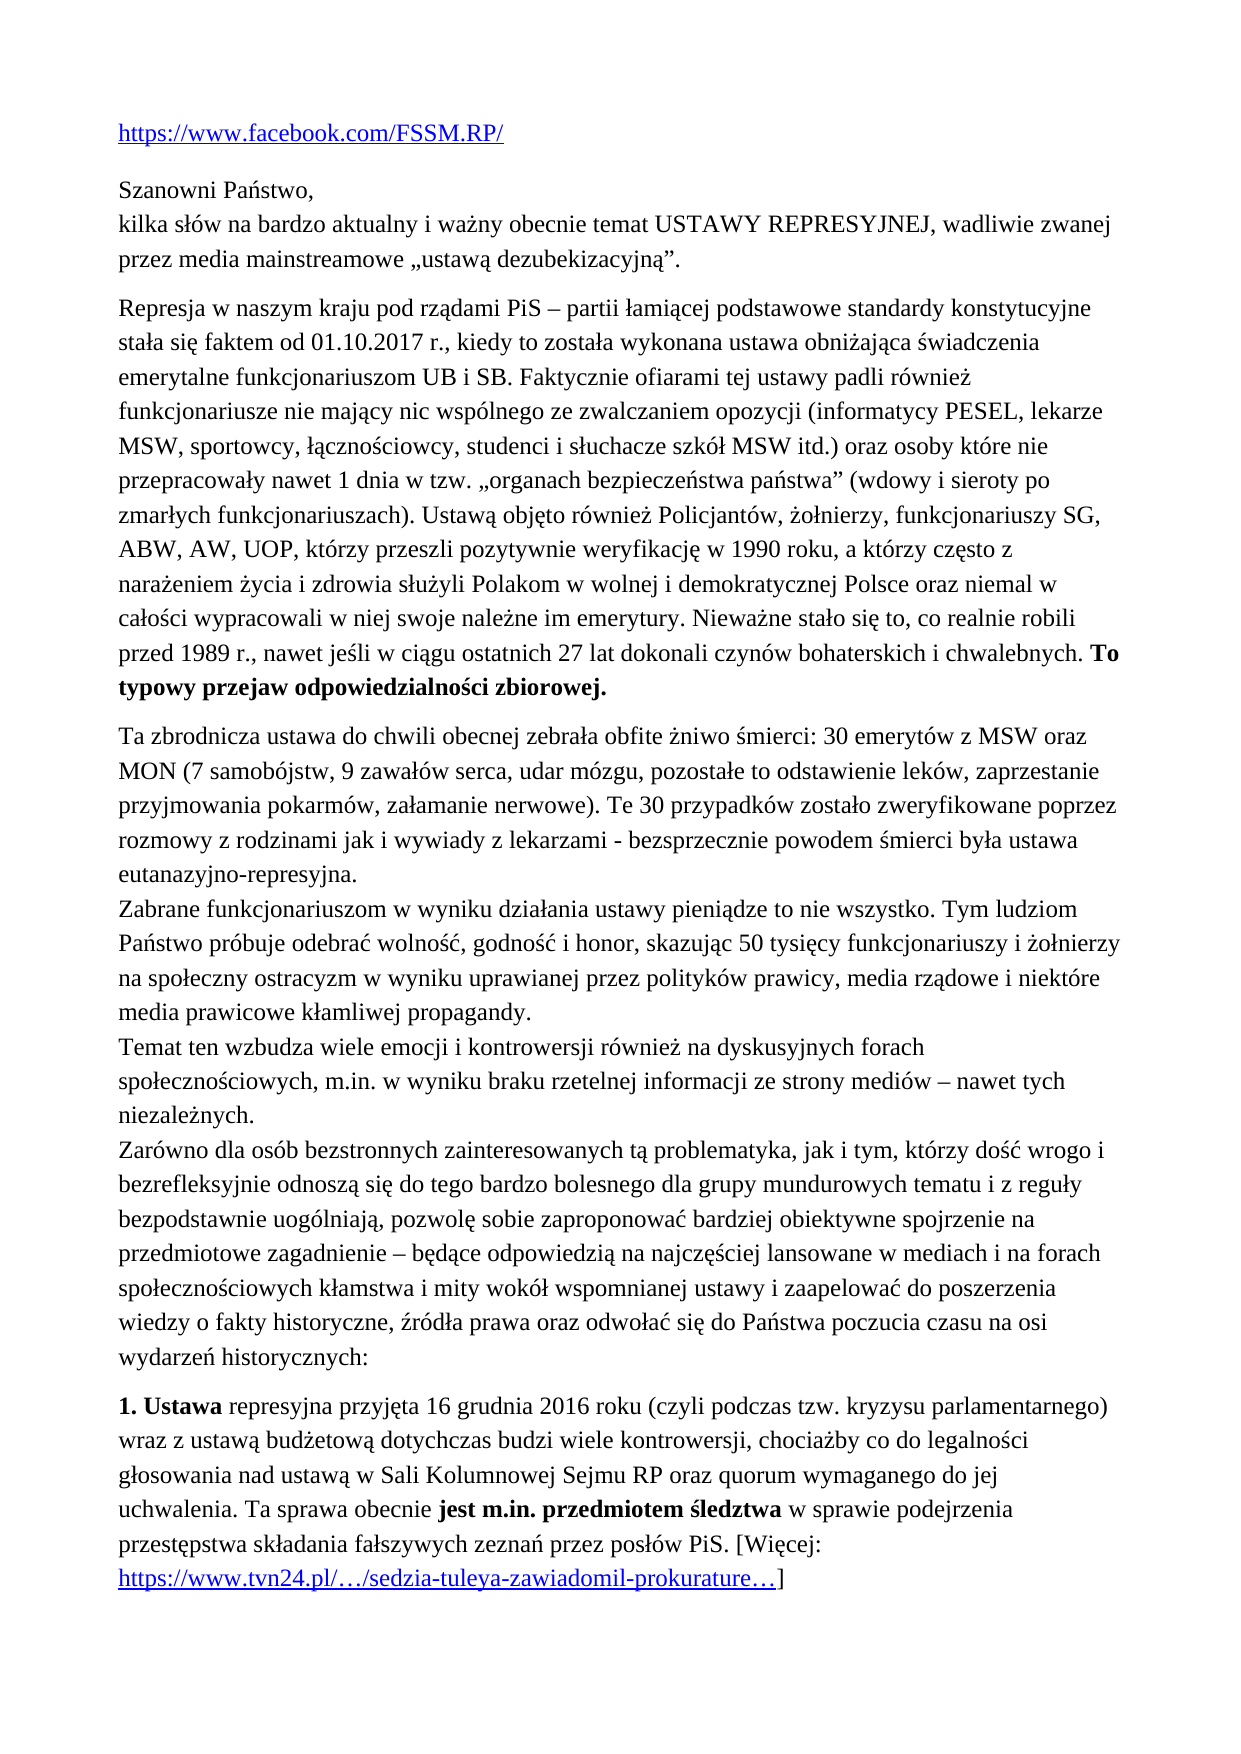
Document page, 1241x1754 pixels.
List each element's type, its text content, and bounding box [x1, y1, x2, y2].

text Ta zbrodnicza ustawa do chwili obecnej zebrała obfite żniwo śmierci: 30 emerytów z MSW oraz MON (7 samobójstw, 9 zawałów serca, udar mózgu, pozostałe to odstawienie leków, zaprzestanie przyjmowania pokarmów, załamanie nerwowe). Te 30 przypadków zostało zweryfikowane poprzez rozmowy z rodzinami jak i wywiady z lekarzami - bezsprzecznie powodem śmierci była ustawa eutanazyjno-represyjna. Zabrane funkcjonariuszom w wyniku działania ustawy pieniądze to nie wszystko. Tym ludziom Państwo próbuje odebrać wolność, godność i honor, skazując 50 tysięcy funkcjonariuszy i żołnierzy na społeczny ostracyzm w wyniku uprawianej przez polityków prawicy, media rządowe i niektóre media prawicowe kłamliwej propagandy. Temat ten wzbudza wiele emocji i kontrowersji również na dyskusyjnych forach społecznościowych, m.in. w wyniku braku rzetelnej informacji ze strony mediów – nawet tych niezależnych. Zarówno dla osób bezstronnych zainteresowanych tą problematyka, jak i tym, którzy dość wrogo i bezrefleksyjnie odnoszą się do tego bardzo bolesnego dla grupy mundurowych tematu i z reguły bezpodstawnie uogólniają, pozwolę sobie zaproponować bardziej obiektywne spojrzenie na przedmiotowe zagadnienie – będące odpowiedzią na najczęściej lansowane w mediach i na forach społecznościowych kłamstwa i mity wokół wspomnianej ustawy i zaapelować do poszerzenia wiedzy o fakty historyczne, źródła prawa oraz odwołać się do Państwa poczucia czasu na osi wydarzeń historycznych: [118, 721, 1122, 1371]
text https://www.facebook.com/FSSM.RP/ [118, 118, 1122, 147]
text Szanowni Państwo, kilka słów na bardzo aktualny i ważny obecnie temat USTAWY REPRESYJNEJ, wadliwie zwanej przez media mainstreamowe „ustawą dezubekizacyjną”. [118, 175, 1122, 273]
text 1. Ustawa represyjna przyjęta 16 grudnia 2016 roku (czyli podczas tzw. kryzysu parlamentarnego) wraz z ustawą budżetową dotychczas budzi wiele kontrowersji, chociażby co do legalności głosowania nad ustawą w Sali Kolumnowej Sejmu RP oraz quorum wymaganego do jej uchwalenia. Ta sprawa obecnie jest m.in. przedmiotem śledztwa w sprawie podejrzenia przestępstwa składania fałszywych zeznań przez posłów PiS. [Więcej: https://www.tvn24.pl/…/sedzia-tuleya-zawiadomil-prokurature…] [118, 1391, 1122, 1592]
text Represja w naszym kraju pod rządami PiS – partii łamiącej podstawowe standardy konstytucyjne stała się faktem od 01.10.2017 r., kiedy to została wykonana ustawa obniżająca świadczenia emerytalne funkcjonariuszom UB i SB. Faktycznie ofiarami tej ustawy padli również funkcjonariusze nie mający nic wspólnego ze zwalczaniem opozycji (informatycy PESEL, lekarze MSW, sportowcy, łącznościowcy, studenci i słuchacze szkół MSW itd.) oraz osoby które nie przepracowały nawet 1 dnia w tzw. „organach bezpieczeństwa państwa” (wdowy i sieroty po zmarłych funkcjonariuszach). Ustawą objęto również Policjantów, żołnierzy, funkcjonariuszy SG, ABW, AW, UOP, którzy przeszli pozytywnie weryfikację w 1990 roku, a którzy często z narażeniem życia i zdrowia służyli Polakom w wolnej i demokratycznej Polsce oraz niemal w całości wypracowali w niej swoje należne im emerytury. Nieważne stało się to, co realnie robili przed 1989 r., nawet jeśli w ciągu ostatnich 27 lat dokonali czynów bohaterskich i chwalebnych. To typowy przejaw odpowiedzialności zbiorowej. [118, 293, 1122, 701]
